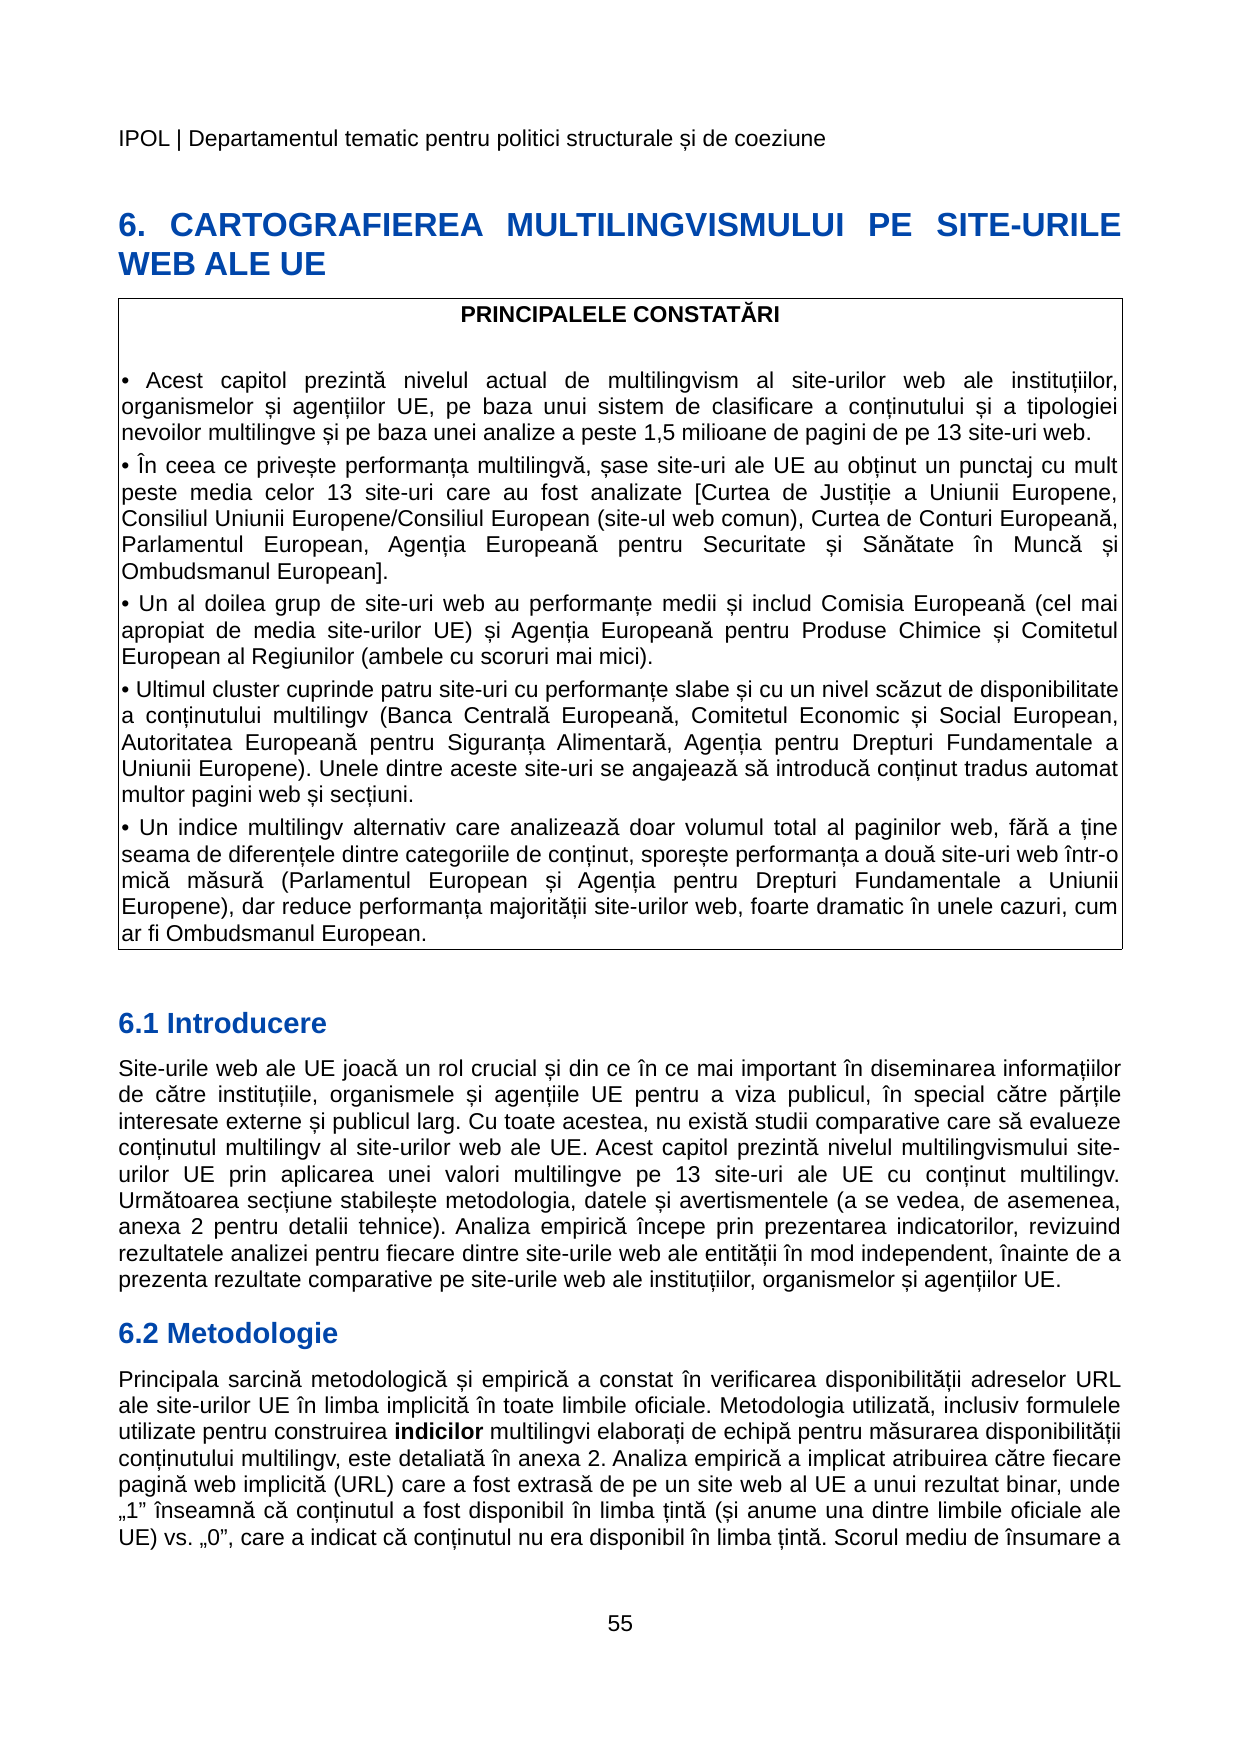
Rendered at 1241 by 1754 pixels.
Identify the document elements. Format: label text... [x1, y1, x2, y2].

subtitle 6. CARTOGRAFIEREA MULTILINGVISMULUI PE SITE-URILE WEB ALE UE [118, 205, 1122, 282]
text Principala sarcină metodologică și empirică a constat în verificarea disponibilității adreselor URL ale site-urilor UE în limba implicită în toate limbile oficiale. Metodologia utilizată, inclusiv formulele utilizate pentru construirea indicilor multilingvi elaborați de echipă pentru măsurarea disponibilității conținutului multilingv, este detaliată în anexa 2. Analiza empirică a implicat atribuirea către fiecare pagină web implicită (URL) care a fost extrasă de pe un site web al UE a unui rezultat binar, unde „1” înseamnă că conținutul a fost disponibil în limba țintă (și anume una dintre limbile oficiale ale UE) vs. „0”, care a indicat că conținutul nu era disponibil în limba țintă. Scorul mediu de însumare a [118, 1366, 1122, 1550]
text Site-urile web ale UE joacă un rol crucial și din ce în ce mai important în diseminarea informațiilor de către instituțiile, organismele și agențiile UE pentru a viza publicul, în special către părțile interesate externe și publicul larg. Cu toate acestea, nu există studii comparative care să evalueze conținutul multilingv al site-urilor web ale UE. Acest capitol prezintă nivelul multilingvismului site-urilor UE prin aplicarea unei valori multilingve pe 13 site-uri ale UE cu conținut multilingv. Următoarea secțiune stabilește metodologia, datele și avertismentele (a se vedea, de asemenea, anexa 2 pentru detalii tehnice). Analiza empirică începe prin prezentarea indicatorilor, revizuind rezultatele analizei pentru fiecare dintre site-urile web ale entității în mod independent, înainte de a prezenta rezultate comparative pe site-urile web ale instituțiilor, organismelor și agențiilor UE. [118, 1055, 1122, 1292]
subtitle 6.1 Introducere [118, 1006, 1122, 1039]
text • Acest capitol prezintă nivelul actual de multilingvism al site-urilor web ale instituțiilor, organismelor și agențiilor UE, pe baza unui sistem de clasificare a conținutului și a tipologiei nevoilor multilingve și pe baza unei analize a peste 1,5 milioane de pagini de pe 13 site-uri web. [119, 364, 1122, 446]
text • Un indice multilingv alternativ care analizează doar volumul total al paginilor web, fără a ține seama de diferențele dintre categoriile de conținut, sporește performanța a două site-uri web într-o mică măsură (Parlamentul European și Agenția pentru Drepturi Fundamentale a Uniunii Europene), dar reduce performanța majorității site-urilor web, foarte dramatic în unele cazuri, cum ar fi Ombudsmanul European. [119, 811, 1122, 949]
subtitle 6.2 Metodologie [118, 1316, 1122, 1350]
text • Un al doilea grup de site-uri web au performanțe medii și includ Comisia Europeană (cel mai apropiat de media site-urilor UE) și Agenția Europeană pentru Produse Chimice și Comitetul European al Regiunilor (ambele cu scoruri mai mici). [119, 587, 1122, 669]
text • În ceea ce privește performanța multilingvă, șase site-uri ale UE au obținut un punctaj cu mult peste media celor 13 site-uri care au fost analizate [Curtea de Justiție a Uniunii Europene, Consiliul Uniunii Europene/Consiliul European (site-ul web comun), Curtea de Conturi Europeană, Parlamentul European, Agenția Europeană pentru Securitate și Sănătate în Muncă și Ombudsmanul European]. [119, 449, 1122, 584]
text • Ultimul cluster cuprinde patru site-uri cu performanțe slabe și cu un nivel scăzut de disponibilitate a conținutului multilingv (Banca Centrală Europeană, Comitetul Economic și Social European, Autoritatea Europeană pentru Siguranța Alimentară, Agenția pentru Drepturi Fundamentale a Uniunii Europene). Unele dintre aceste site-uri se angajează să introducă conținut tradus automat multor pagini web și secțiuni. [119, 673, 1122, 808]
text PRINCIPALELE CONSTATĂRI [119, 299, 1122, 327]
